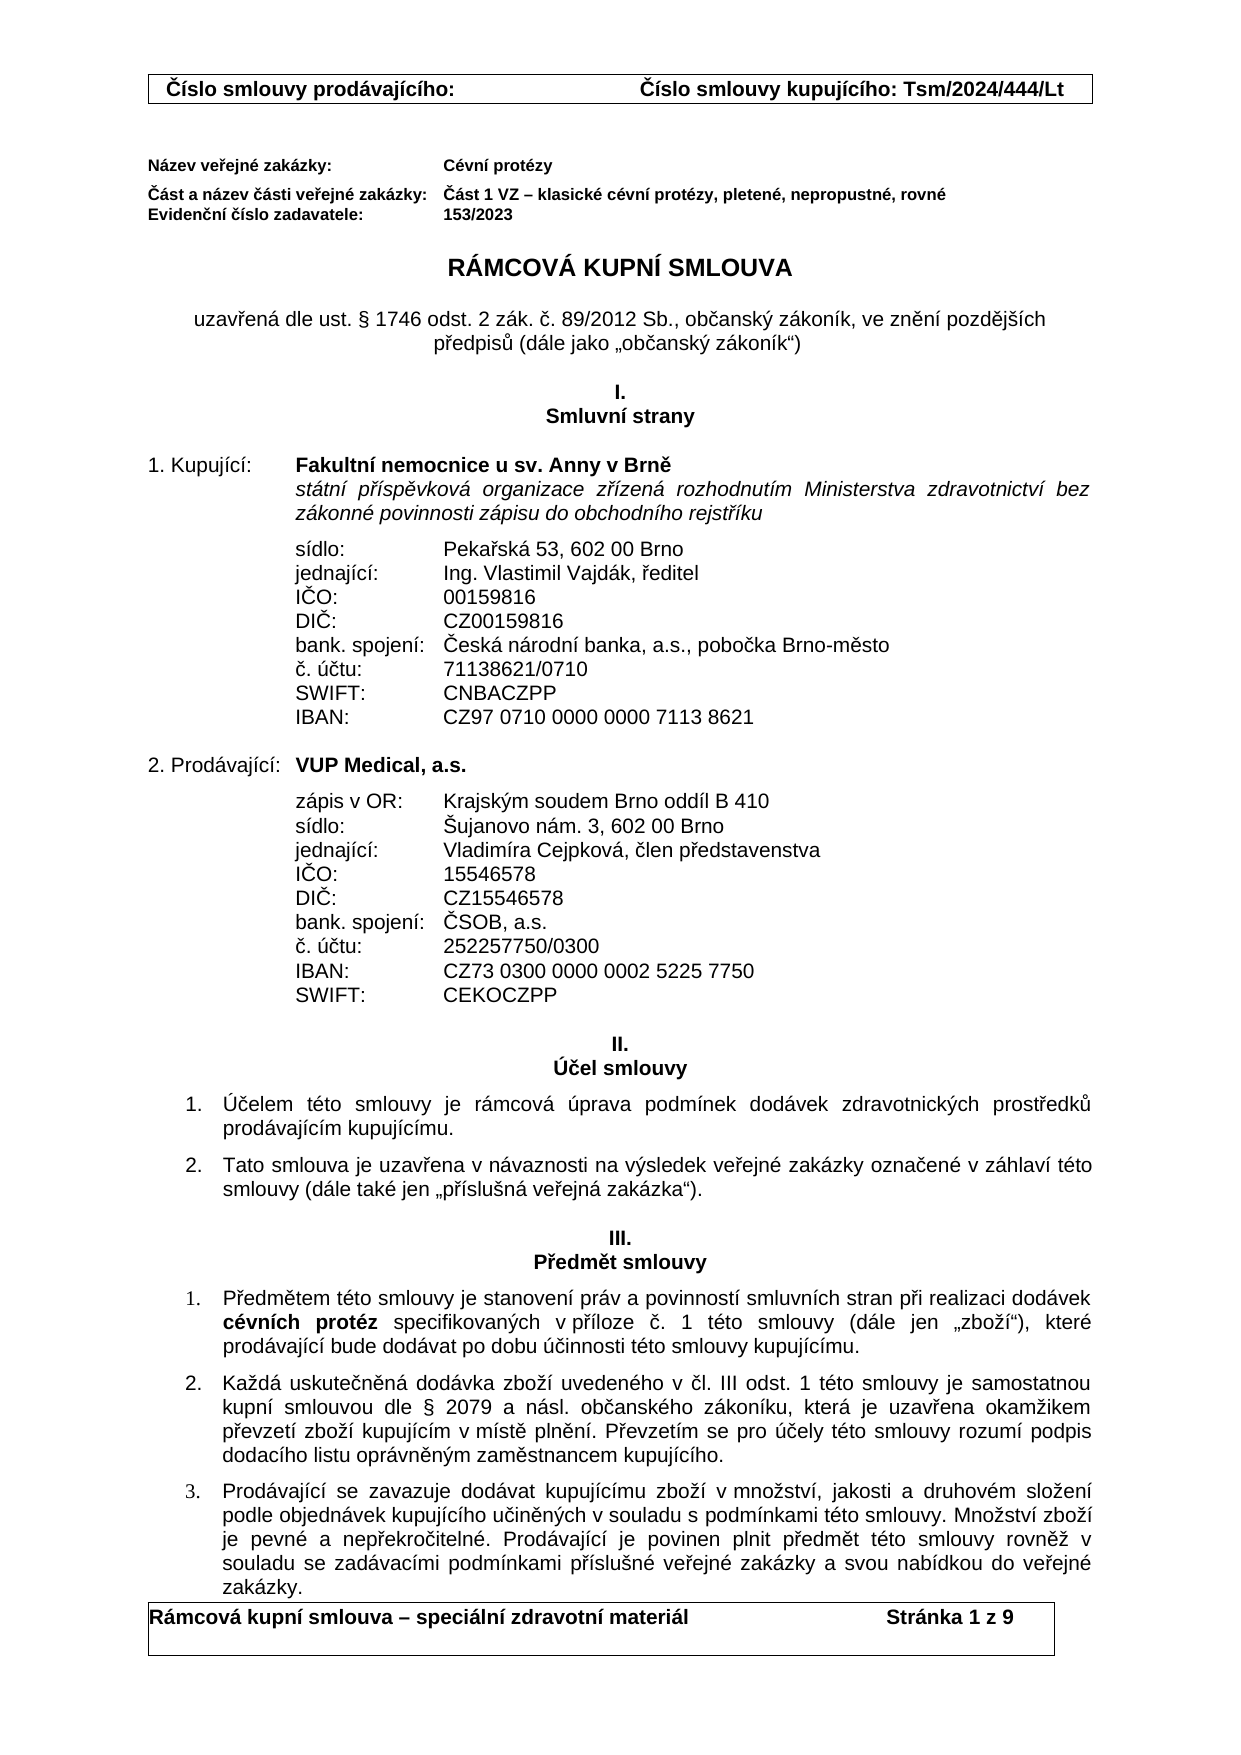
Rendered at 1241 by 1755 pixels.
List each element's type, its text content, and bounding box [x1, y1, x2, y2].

text státní příspěvková organizace zřízená rozhodnutím Ministerstva zdravotnictví bez zákonné povinnosti zápisu do obchodního rejstříku [295, 477, 1093, 524]
text RÁMCOVÁ KUPNÍ SMLOUVA [148, 253, 1093, 282]
text SWIFT: CNBACZPP [221, 681, 1093, 705]
list Tato smlouva je uzavřena v návaznosti na výsledek veřejné zakázky označené v záhlaví této smlouvy (dále také jen „příslušná veřejná zakázka“). [185, 1153, 1093, 1201]
list Předmětem této smlouvy je stanovení práv a povinností smluvních stran při realizaci dodávek cévních protéz specifikovaných v příloze č. 1 této smlouvy (dále jen „zboží“), které prodávající bude dodávat po dobu účinnosti této smlouvy kupujícímu. [185, 1286, 1093, 1358]
text III. [148, 1226, 1093, 1249]
text Název veřejné zakázky: Cévní protézy [148, 148, 1093, 176]
text 2. Prodávající: VUP Medical, a.s. [148, 753, 1093, 777]
text IBAN: CZ97 0710 0000 0000 7113 8621 [221, 705, 1093, 729]
text č. účtu: 71138621/0710 [221, 657, 1093, 681]
text bank. spojení: Česká národní banka, a.s., pobočka Brno-město [221, 633, 1093, 657]
text Část a název části veřejné zakázky: Část 1 VZ – klasické cévní protézy, pletené, nepropustné, rovné [148, 176, 1093, 205]
text jednající: Ing. Vlastimil Vajdák, ředitel [221, 561, 1093, 585]
text č. účtu: 252257750/0300 [221, 934, 1093, 958]
text IČO: 15546578 [221, 862, 1093, 886]
list Účelem této smlouvy je rámcová úprava podmínek dodávek zdravotnických prostředků prodávajícím kupujícímu. [185, 1092, 1093, 1140]
text sídlo: Pekařská 53, 602 00 Brno [221, 537, 1093, 561]
text Smluvní strany [148, 404, 1093, 428]
text sídlo: Šujanovo nám. 3, 602 00 Brno [221, 813, 1093, 838]
text Evidenční číslo zadavatele: 153/2023 [148, 205, 1093, 224]
text DIČ: CZ00159816 [221, 609, 1093, 633]
text IČO: 00159816 [221, 585, 1093, 609]
subtitle Předmět smlouvy [148, 1249, 1093, 1273]
text jednající: Vladimíra Cejpková, člen představenstva [221, 838, 1093, 862]
text bank. spojení: ČSOB, a.s. [221, 910, 1093, 934]
text uzavřená dle ust. § 1746 odst. 2 zák. č. 89/2012 Sb., občanský zákoník, ve znění pozdějších předpisů (dále jako „občanský zákoník“) [148, 307, 1093, 355]
text I. [148, 380, 1093, 404]
text IBAN: CZ73 0300 0000 0002 5225 7750 [221, 958, 1093, 983]
text 1. Kupující: Fakultní nemocnice u sv. Anny v Brně [148, 453, 1093, 477]
text II. [148, 1032, 1093, 1056]
text Účel smlouvy [148, 1056, 1093, 1080]
text DIČ: CZ15546578 [221, 886, 1093, 910]
text SWIFT: CEKOCZPP [221, 983, 1093, 1007]
list Prodávající se zavazuje dodávat kupujícímu zboží v množství, jakosti a druhovém složení podle objednávek kupujícího učiněných v souladu s podmínkami této smlouvy. Množství zboží je pevné a nepřekročitelné. Prodávající je povinen plnit předmět této smlouvy rovněž v souladu se zadávacími podmínkami příslušné veřejné zakázky a svou nabídkou do veřejné zakázky. [185, 1479, 1093, 1599]
list Každá uskutečněná dodávka zboží uvedeného v čl. III odst. 1 této smlouvy je samostatnou kupní smlouvou dle § 2079 a násl. občanského zákoníku, která je uzavřena okamžikem převzetí zboží kupujícím v místě plnění. Převzetím se pro účely této smlouvy rozumí podpis dodacího listu oprávněným zaměstnancem kupujícího. [185, 1371, 1093, 1466]
text zápis v OR: Krajským soudem Brno oddíl B 410 [222, 789, 1093, 813]
